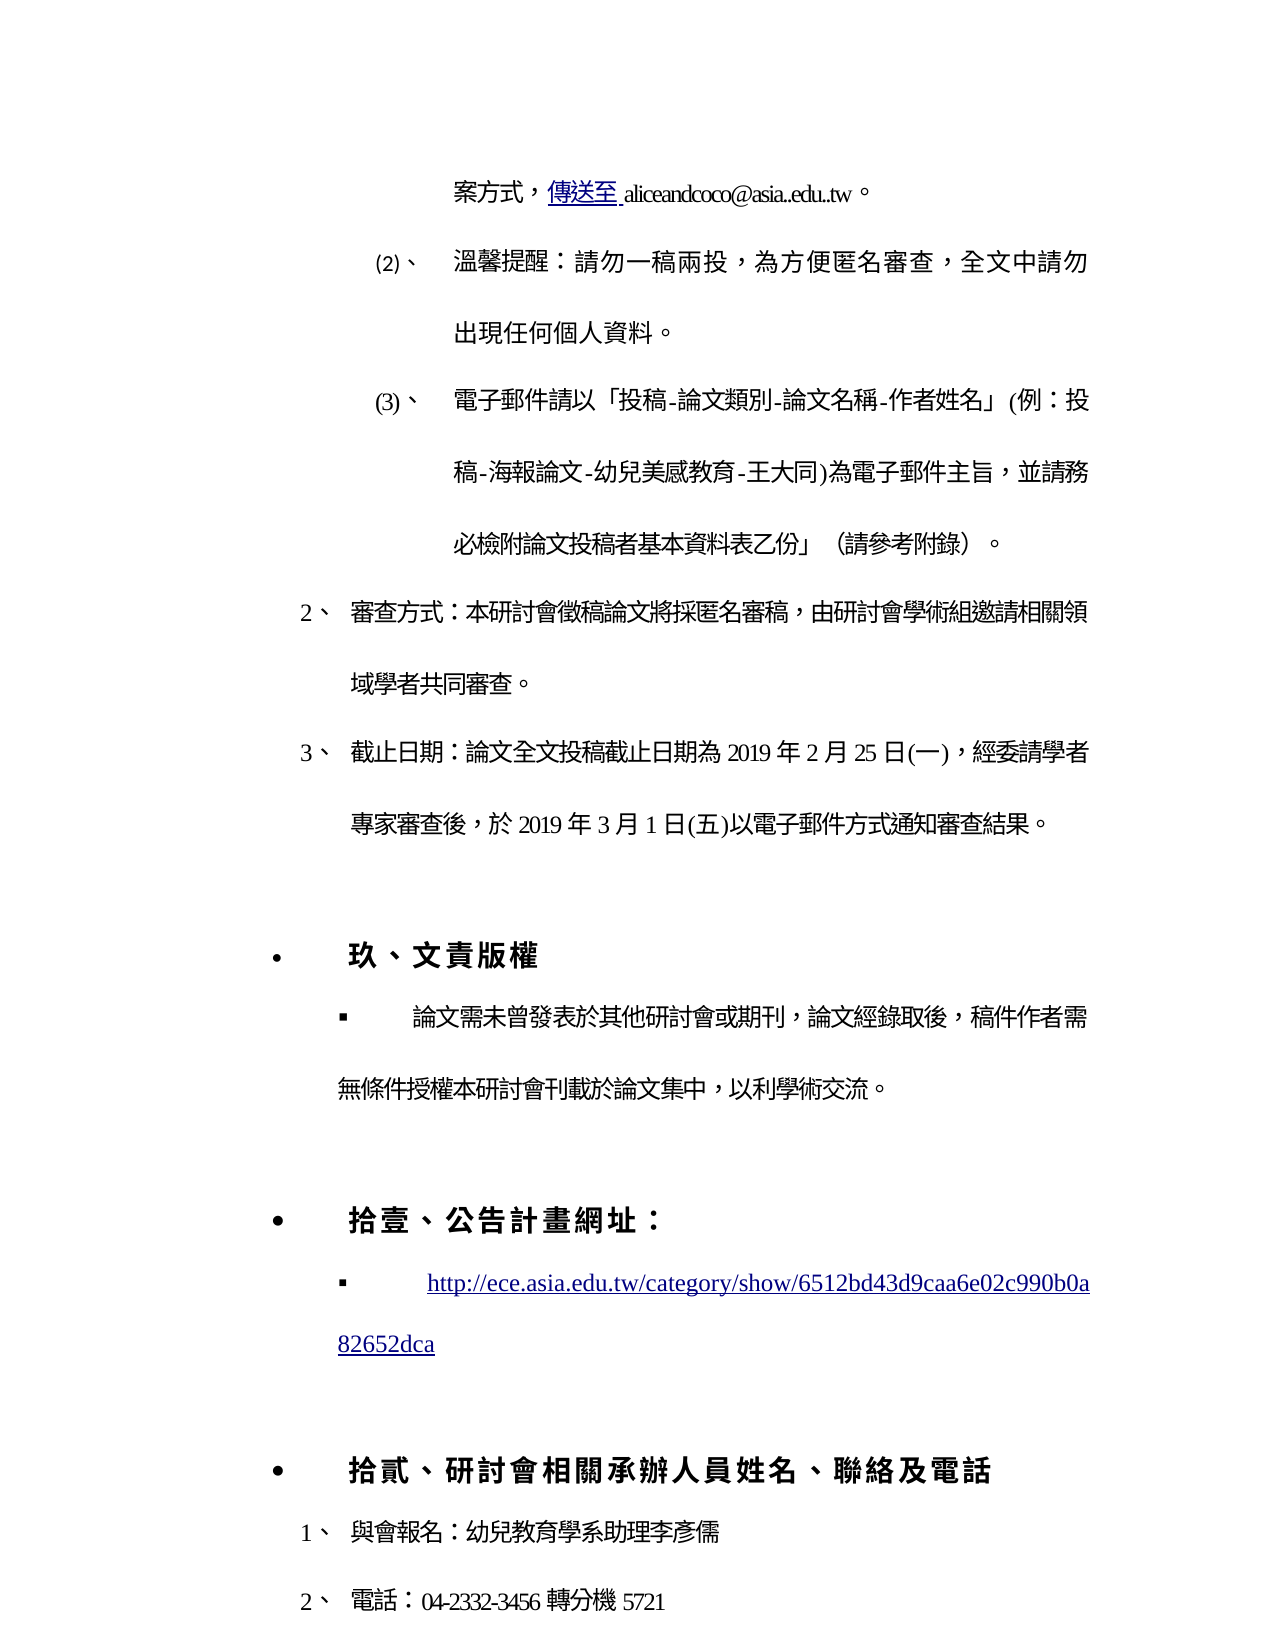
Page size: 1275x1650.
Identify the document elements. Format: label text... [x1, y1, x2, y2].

list 電話：04-2332-3456轉分機5721 [300, 1558, 1090, 1620]
list http://ece.asia.edu.tw/category/show/6512bd43d9caa6e02c990b0a82652dca [337, 1240, 1090, 1365]
list 審查方式：本研討會徵稿論文將採匿名審稿，由研討會學術組邀請相關領域學者共同審查。 [300, 570, 1090, 704]
list 案方式，傳送至aliceandcoco@asia..edu..tw。 [375, 150, 1090, 212]
list 玖、文責版權 [273, 912, 1075, 975]
list 溫馨提醒：請勿一稿兩投，為方便匿名審查，全文中請勿出現任何個人資料。 [375, 218, 1090, 352]
list 截止日期：論文全文投稿截止日期為2019年2月25日(一)，經委請學者專家審查後，於2019年3月1日(五)以電子郵件方式通知審查結果。 [300, 710, 1090, 844]
list 拾壹、公告計畫網址： [273, 1177, 1075, 1240]
list 與會報名：幼兒教育學系助理李彥儒 [300, 1490, 1090, 1552]
list 拾貳、研討會相關承辦人員姓名、聯絡及電話 [273, 1427, 1075, 1490]
list 論文需未曾發表於其他研討會或期刊，論文經錄取後，稿件作者需無條件授權本研討會刊載於論文集中，以利學術交流。 [337, 975, 1090, 1109]
list 電子郵件請以「投稿-論文類別-論文名稱-作者姓名」(例：投稿-海報論文-幼兒美感教育-王大同)為電子郵件主旨，並請務必檢附論文投稿者基本資料表乙份」（請參考附錄）。 [375, 358, 1090, 564]
